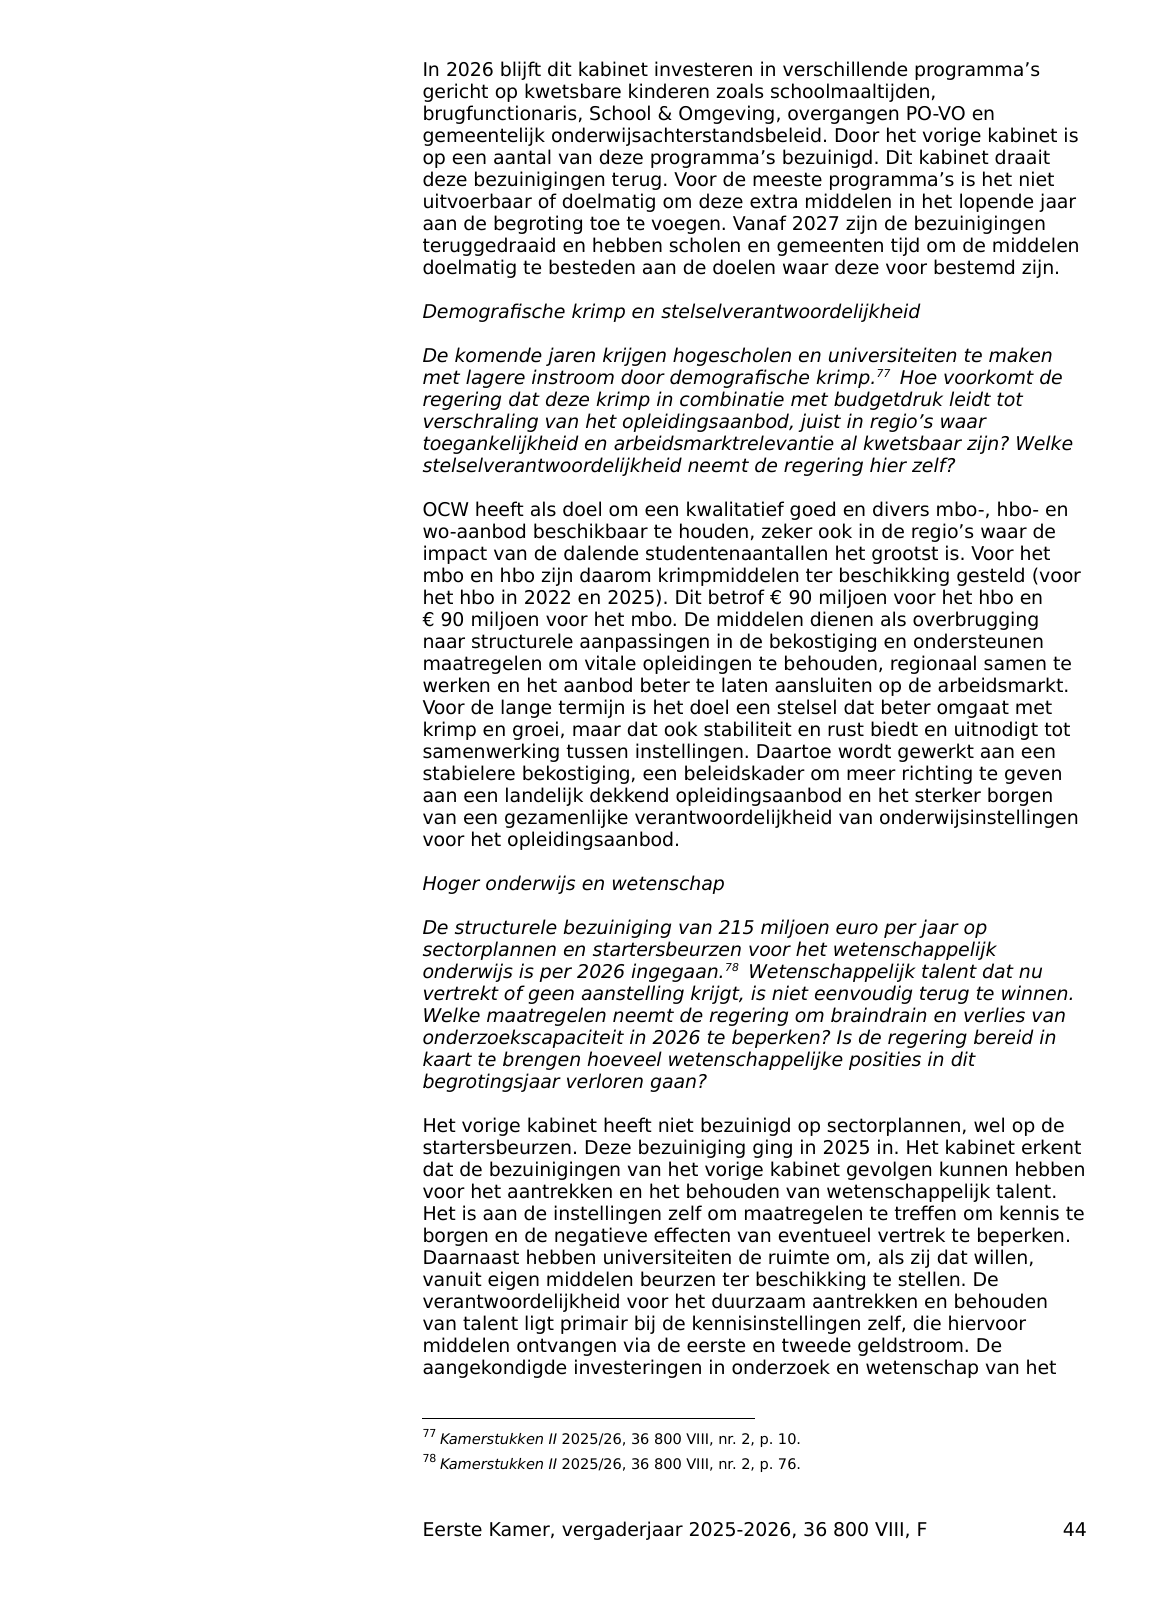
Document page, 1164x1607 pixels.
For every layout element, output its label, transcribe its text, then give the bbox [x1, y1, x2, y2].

subtitle Demografische krimp en stelselverantwoordelijkheid [422, 301, 1087, 323]
text Kamerstukken II 2025/26, 36 800 VIII, nr. 2, p. 10. [422, 1427, 1087, 1449]
text Kamerstukken II 2025/26, 36 800 VIII, nr. 2, p. 76. [422, 1452, 1087, 1474]
text Het vorige kabinet heeft niet bezuinigd op sectorplannen, wel op de startersbeurzen. Deze bezuiniging ging in 2025 in. Het kabinet erkent dat de bezuinigingen van het vorige kabinet gevolgen kunnen hebben voor het aantrekken en het behouden van wetenschappelijk talent. Het is aan de instellingen zelf om maatregelen te treffen om kennis te borgen en de negatieve effecten van eventueel vertrek te beperken. Daarnaast hebben universiteiten de ruimte om, als zij dat willen, vanuit eigen middelen beurzen ter beschikking te stellen. De verantwoordelijkheid voor het duurzaam aantrekken en behouden van talent ligt primair bij de kennisinstellingen zelf, die hiervoor middelen ontvangen via de eerste en tweede geldstroom. De aangekondigde investeringen in onderzoek en wetenschap van het [422, 1115, 1087, 1379]
text In 2026 blijft dit kabinet investeren in verschillende programma’s gericht op kwetsbare kinderen zoals schoolmaaltijden, brugfunctionaris, School & Omgeving, overgangen PO-VO en gemeentelijk onderwijsachterstandsbeleid. Door het vorige kabinet is op een aantal van deze programma’s bezuinigd. Dit kabinet draait deze bezuinigingen terug. Voor de meeste programma’s is het niet uitvoerbaar of doelmatig om deze extra middelen in het lopende jaar aan de begroting toe te voegen. Vanaf 2027 zijn de bezuinigingen teruggedraaid en hebben scholen en gemeenten tijd om de middelen doelmatig te besteden aan de doelen waar deze voor bestemd zijn. [422, 59, 1087, 279]
text De komende jaren krijgen hogescholen en universiteiten te maken met lagere instroom door demografische krimp. Hoe voorkomt de regering dat deze krimp in combinatie met budgetdruk leidt tot verschraling van het opleidingsaanbod, juist in regio’s waar toegankelijkheid en arbeidsmarktrelevantie al kwetsbaar zijn? Welke stelselverantwoordelijkheid neemt de regering hier zelf? [422, 345, 1087, 477]
text OCW heeft als doel om een kwalitatief goed en divers mbo-, hbo- en wo-aanbod beschikbaar te houden, zeker ook in de regio’s waar de impact van de dalende studentenaantallen het grootst is. Voor het mbo en hbo zijn daarom krimpmiddelen ter beschikking gesteld (voor het hbo in 2022 en 2025). Dit betrof € 90 miljoen voor het hbo en € 90 miljoen voor het mbo. De middelen dienen als overbrugging naar structurele aanpassingen in de bekostiging en ondersteunen maatregelen om vitale opleidingen te behouden, regionaal samen te werken en het aanbod beter te laten aansluiten op de arbeidsmarkt. Voor de lange termijn is het doel een stelsel dat beter omgaat met krimp en groei, maar dat ook stabiliteit en rust biedt en uitnodigt tot samenwerking tussen instellingen. Daartoe wordt gewerkt aan een stabielere bekostiging, een beleidskader om meer richting te geven aan een landelijk dekkend opleidingsaanbod en het sterker borgen van een gezamenlijke verantwoordelijkheid van onderwijsinstellingen voor het opleidingsaanbod. [422, 499, 1087, 851]
text De structurele bezuiniging van 215 miljoen euro per jaar op sectorplannen en startersbeurzen voor het wetenschappelijk onderwijs is per 2026 ingegaan. Wetenschappelijk talent dat nu vertrekt of geen aanstelling krijgt, is niet eenvoudig terug te winnen. Welke maatregelen neemt de regering om braindrain en verlies van onderzoekscapaciteit in 2026 te beperken? Is de regering bereid in kaart te brengen hoeveel wetenschappelijke posities in dit begrotingsjaar verloren gaan? [422, 917, 1087, 1093]
subtitle Hoger onderwijs en wetenschap [422, 873, 1087, 895]
